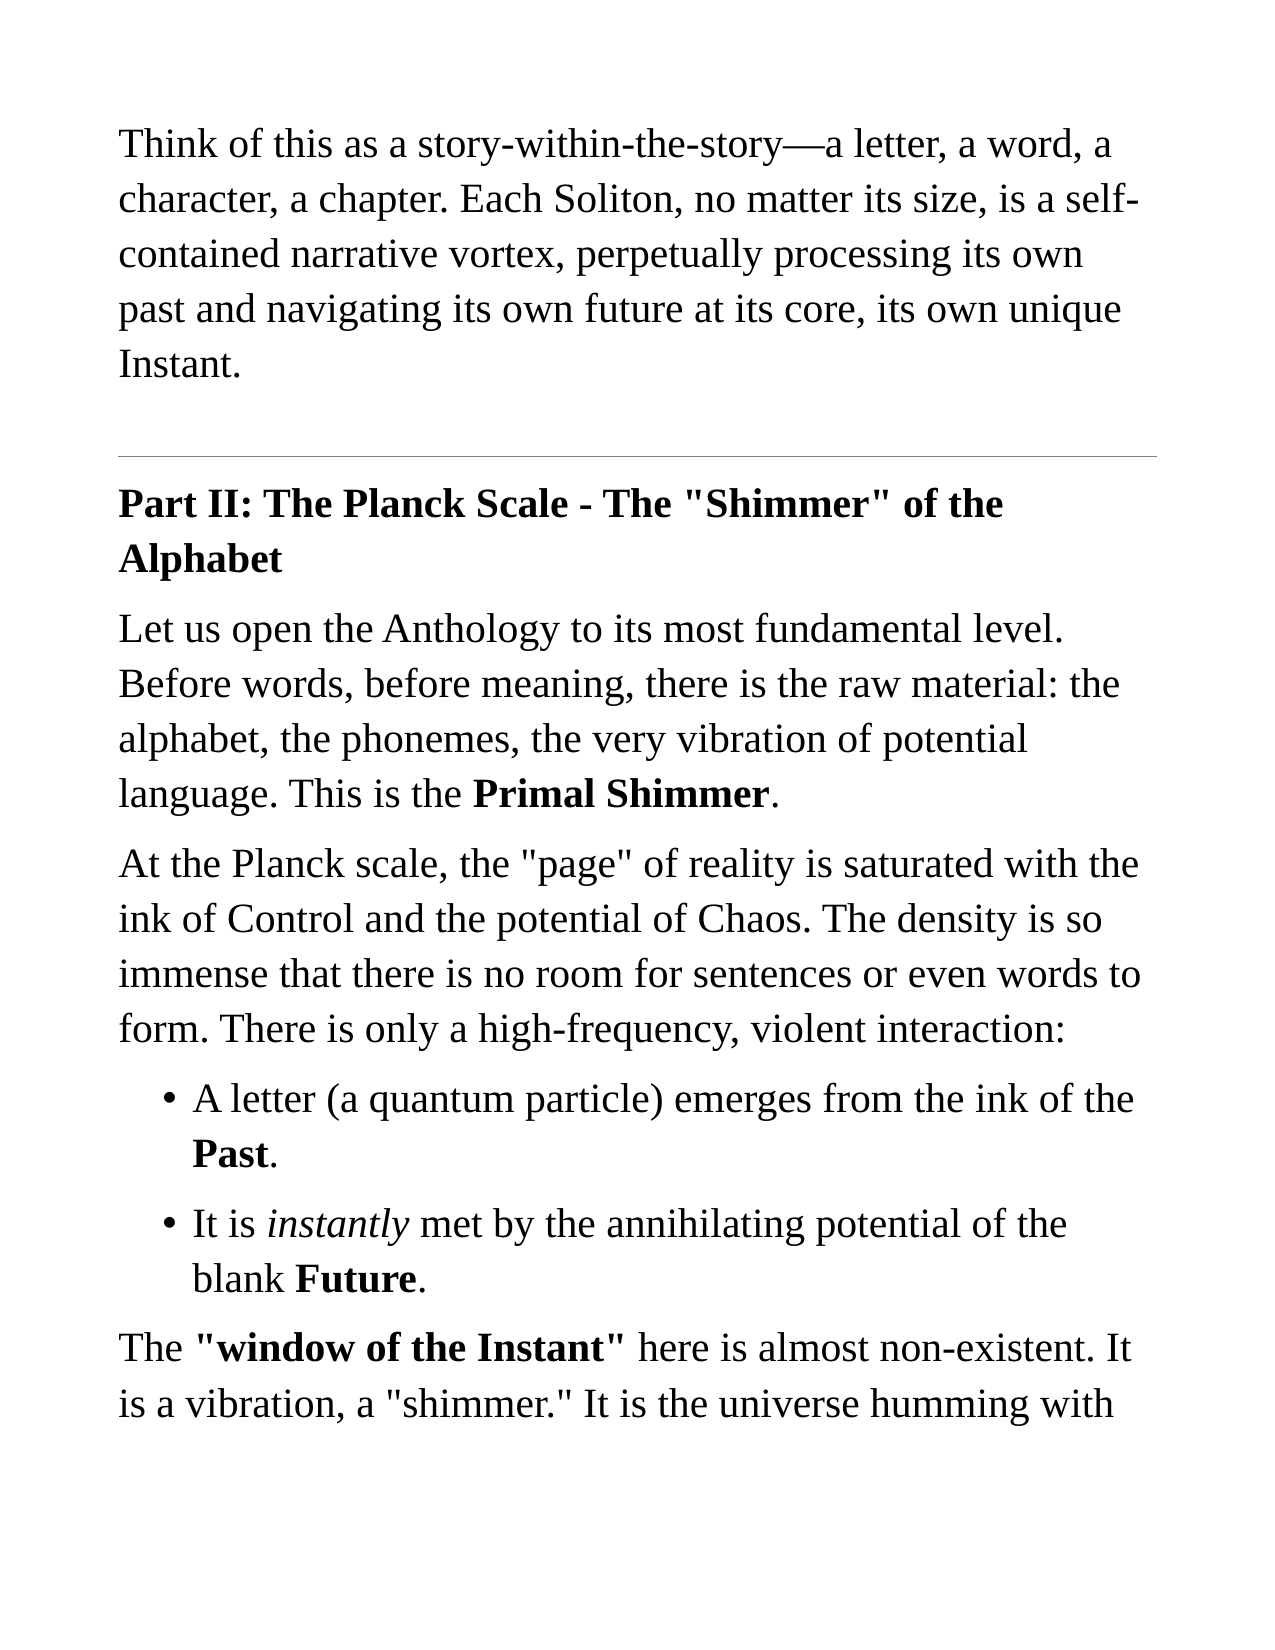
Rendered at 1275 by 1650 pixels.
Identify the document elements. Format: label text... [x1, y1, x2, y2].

list It is instantly met by the annihilating potential of the blank Future. [162, 1198, 1157, 1301]
text The "window of the Instant" here is almost non-existent. It is a vibration, a "shimmer." It is the universe humming with [118, 1323, 1157, 1426]
subtitle Part II: The Planck Scale - The "Shimmer" of the Alphabet [118, 478, 1157, 581]
text At the Planck scale, the "page" of reality is saturated with the ink of Control and the potential of Chaos. The density is so immense that there is no room for sentences or even words to form. There is only a high-frequency, violent interaction: [118, 838, 1157, 1051]
text Think of this as a story-within-the-story—a letter, a word, a character, a chapter. Each Soliton, no matter its size, is a self-contained narrative vortex, perpetually processing its own past and navigating its own future at its core, its own unique Instant. [118, 118, 1157, 386]
text Let us open the Anthology to its most fundamental level. Before words, before meaning, there is the raw material: the alphabet, the phonemes, the very vibration of potential language. This is the Primal Shimmer. [118, 603, 1157, 816]
list A letter (a quantum particle) emerges from the ink of the Past. [162, 1073, 1157, 1176]
